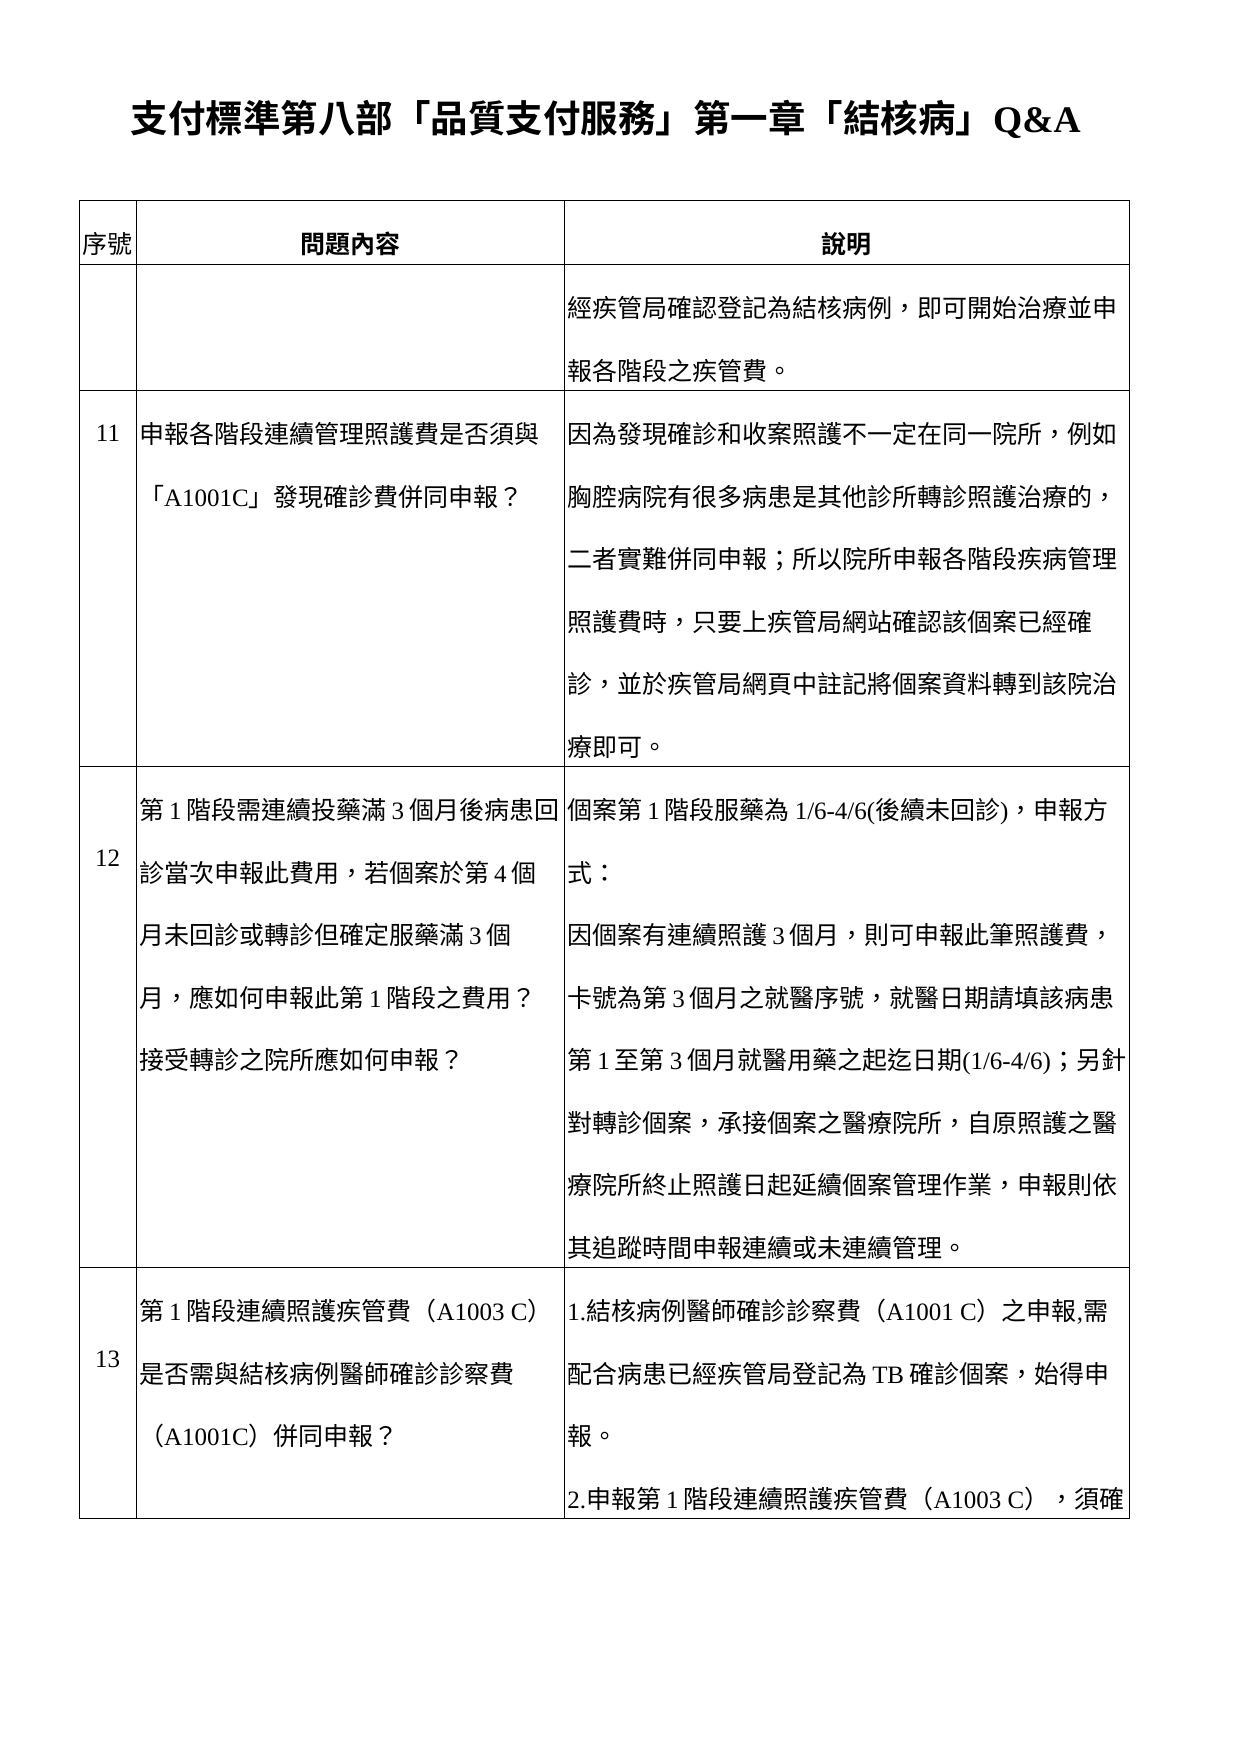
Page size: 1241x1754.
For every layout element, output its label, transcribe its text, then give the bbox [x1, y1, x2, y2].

table_cell 12 [80, 767, 136, 1267]
table_header 序號 [80, 201, 136, 264]
table_cell 1.結核病例醫師確診診察費（A1001 C）之申報,需配合病患已經疾管局登記為TB確診個案，始得申報。 2.申報第1階段連續照護疾管費（A1003 C），須確 [565, 1268, 1129, 1518]
table_cell 第1階段需連續投藥滿3個月後病患回診當次申報此費用，若個案於第4個月未回診或轉診但確定服藥滿3個月，應如何申報此第1階段之費用？接受轉診之院所應如何申報？ [137, 767, 564, 1267]
table_cell 因為發現確診和收案照護不一定在同一院所，例如胸腔病院有很多病患是其他診所轉診照護治療的，二者實難併同申報；所以院所申報各階段疾病管理照護費時，只要上疾管局網站確認該個案已經確診，並於疾管局網頁中註記將個案資料轉到該院治療即可。 [565, 391, 1129, 766]
table_cell 經疾管局確認登記為結核病例，即可開始治療並申報各階段之疾管費。 [565, 265, 1129, 390]
table_cell 第1階段連續照護疾管費（A1003 C）是否需與結核病例醫師確診診察費（A1001C）併同申報？ [137, 1268, 564, 1518]
table_header 問題內容 [137, 201, 564, 264]
table_cell 個案第1階段服藥為1/6-4/6(後續未回診)，申報方式： 因個案有連續照護3個月，則可申報此筆照護費，卡號為第3個月之就醫序號，就醫日期請填該病患第1至第3個月就醫用藥之起迄日期(1/6-4/6)；另針對轉診個案，承接個案之醫療院所，自原照護之醫療院所終止照護日起延續個案管理作業，申報則依其追蹤時間申報連續或未連續管理。 [565, 767, 1129, 1267]
table_cell [137, 265, 564, 390]
table_cell 11 [80, 391, 136, 766]
table_cell 申報各階段連續管理照護費是否須與「A1001C」發現確診費併同申報？ [137, 391, 564, 766]
table_header 說明 [565, 201, 1129, 264]
table_cell [80, 265, 136, 390]
table_cell 13 [80, 1268, 136, 1518]
